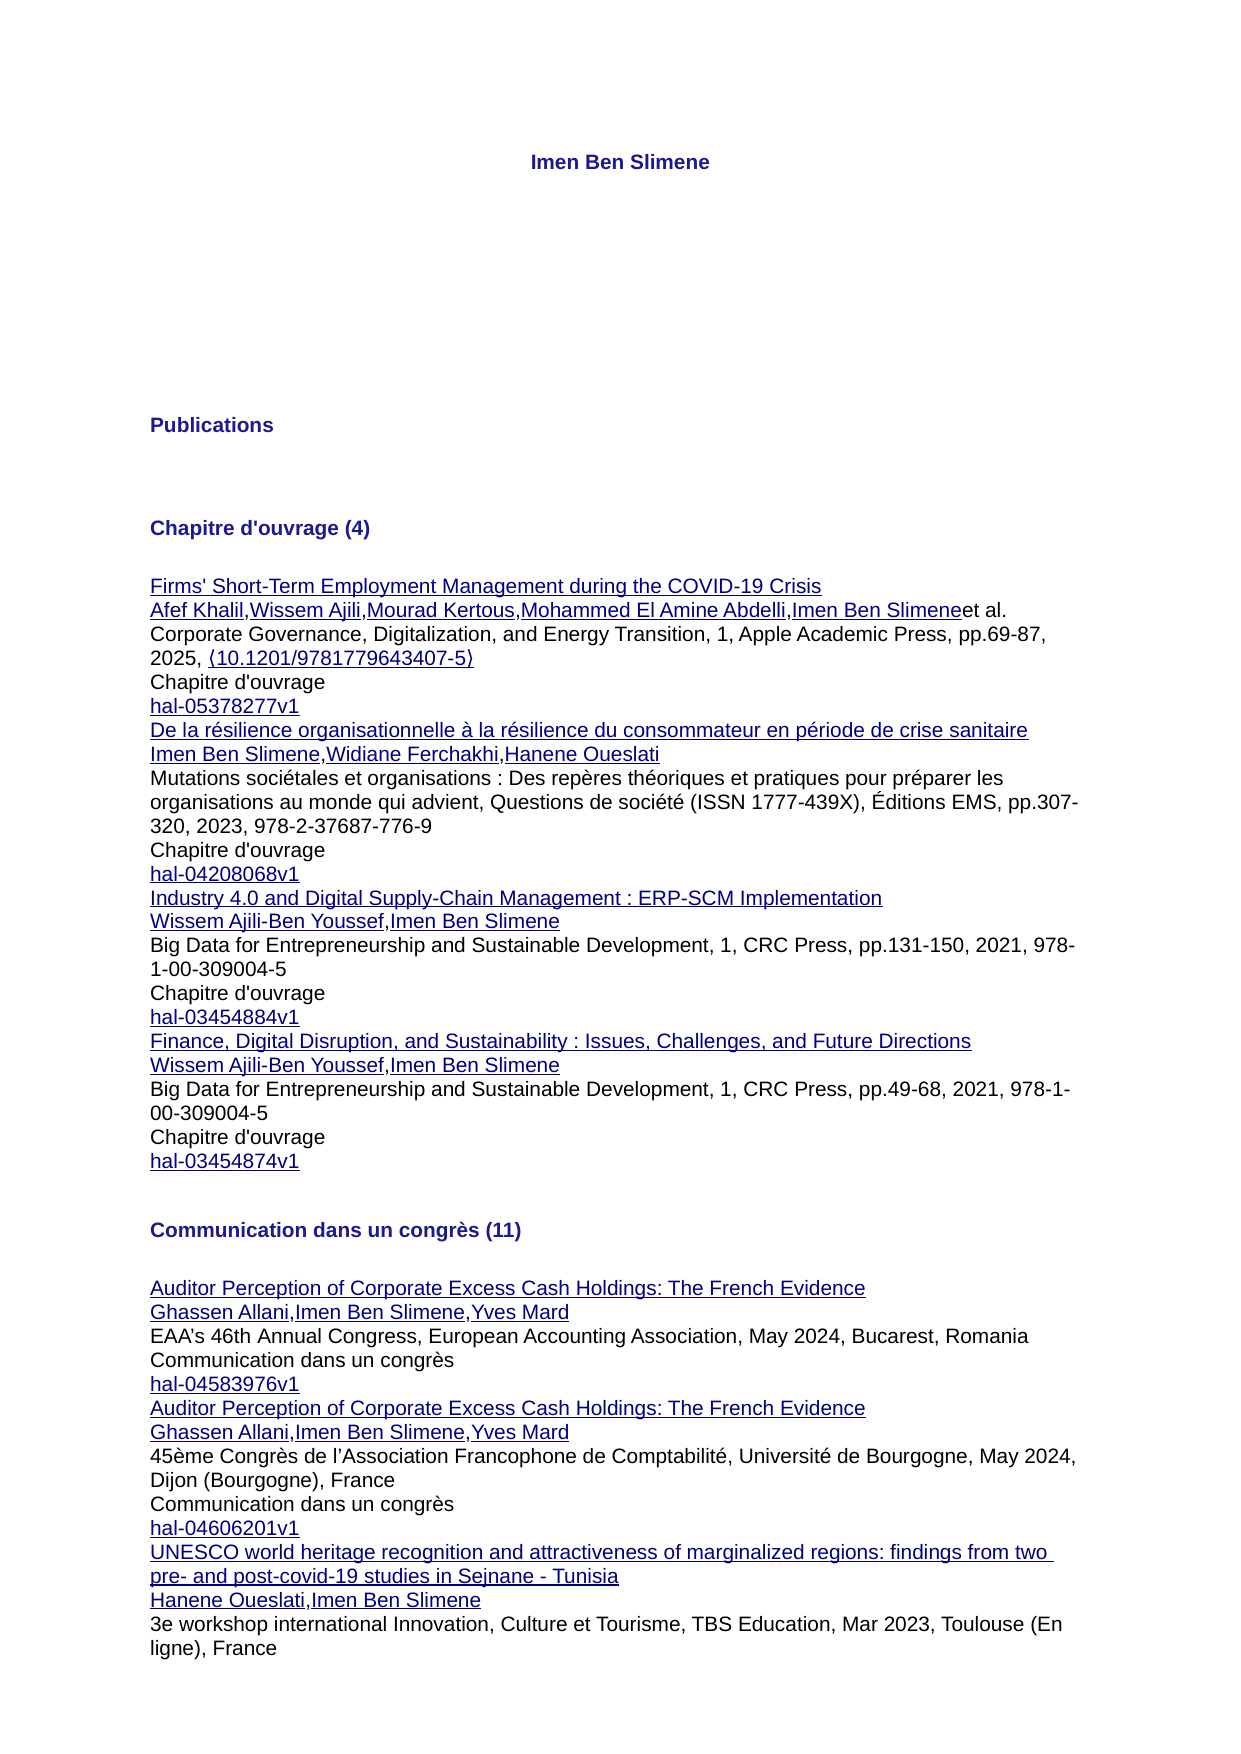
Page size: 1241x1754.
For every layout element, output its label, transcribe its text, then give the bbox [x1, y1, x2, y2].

subtitle Publications [150, 412, 1090, 436]
table_cell Finance, Digital Disruption, and Sustainability : Issues, Challenges, and Future Directions Wissem Ajili-Ben Youssef,Imen Ben Slimene Big Data for Entrepreneurship and Sustainable Development, 1, CRC Press, pp.49-68, 2021, 978-1-00-309004-5 Chapitre d'ouvrage hal-03454874v1 [150, 1029, 1090, 1173]
subtitle Chapitre d'ouvrage (4) [150, 516, 1090, 539]
table_cell De la résilience organisationnelle à la résilience du consommateur en période de crise sanitaire Imen Ben Slimene,Widiane Ferchakhi,Hanene Oueslati Mutations sociétales et organisations : Des repères théoriques et pratiques pour préparer les organisations au monde qui advient, Questions de société (ISSN 1777-439X), Éditions EMS, pp.307-320, 2023, 978-2-37687-776-9 Chapitre d'ouvrage hal-04208068v1 [150, 718, 1090, 885]
table_cell Auditor Perception of Corporate Excess Cash Holdings: The French Evidence Ghassen Allani,Imen Ben Slimene,Yves Mard 45ème Congrès de l’Association Francophone de Comptabilité, Université de Bourgogne, May 2024, Dijon (Bourgogne), France Communication dans un congrès hal-04606201v1 [150, 1396, 1090, 1539]
subtitle Communication dans un congrès (11) [150, 1218, 1090, 1242]
table_header Auditor Perception of Corporate Excess Cash Holdings: The French Evidence Ghassen Allani,Imen Ben Slimene,Yves Mard EAA’s 46th Annual Congress, European Accounting Association, May 2024, Bucarest, Romania Communication dans un congrès hal-04583976v1 [150, 1276, 1090, 1396]
subtitle Imen Ben Slimene [150, 150, 1090, 174]
table_cell UNESCO world heritage recognition and attractiveness of marginalized regions: findings from two pre- and post-covid-19 studies in Sejnane - Tunisia Hanene Oueslati,Imen Ben Slimene 3e workshop international Innovation, Culture et Tourisme, TBS Education, Mar 2023, Toulouse (En ligne), France [150, 1540, 1090, 1659]
table_cell Industry 4.0 and Digital Supply-Chain Management : ERP-SCM Implementation Wissem Ajili-Ben Youssef,Imen Ben Slimene Big Data for Entrepreneurship and Sustainable Development, 1, CRC Press, pp.131-150, 2021, 978-1-00-309004-5 Chapitre d'ouvrage hal-03454884v1 [150, 885, 1090, 1029]
table_header Firms' Short-Term Employment Management during the COVID-19 Crisis Afef Khalil,Wissem Ajili,Mourad Kertous,Mohammed El Amine Abdelli,Imen Ben Slimeneet al. Corporate Governance, Digitalization, and Energy Transition, 1, Apple Academic Press, pp.69-87, 2025, ⟨10.1201/9781779643407-5⟩ Chapitre d'ouvrage hal-05378277v1 [150, 574, 1090, 718]
